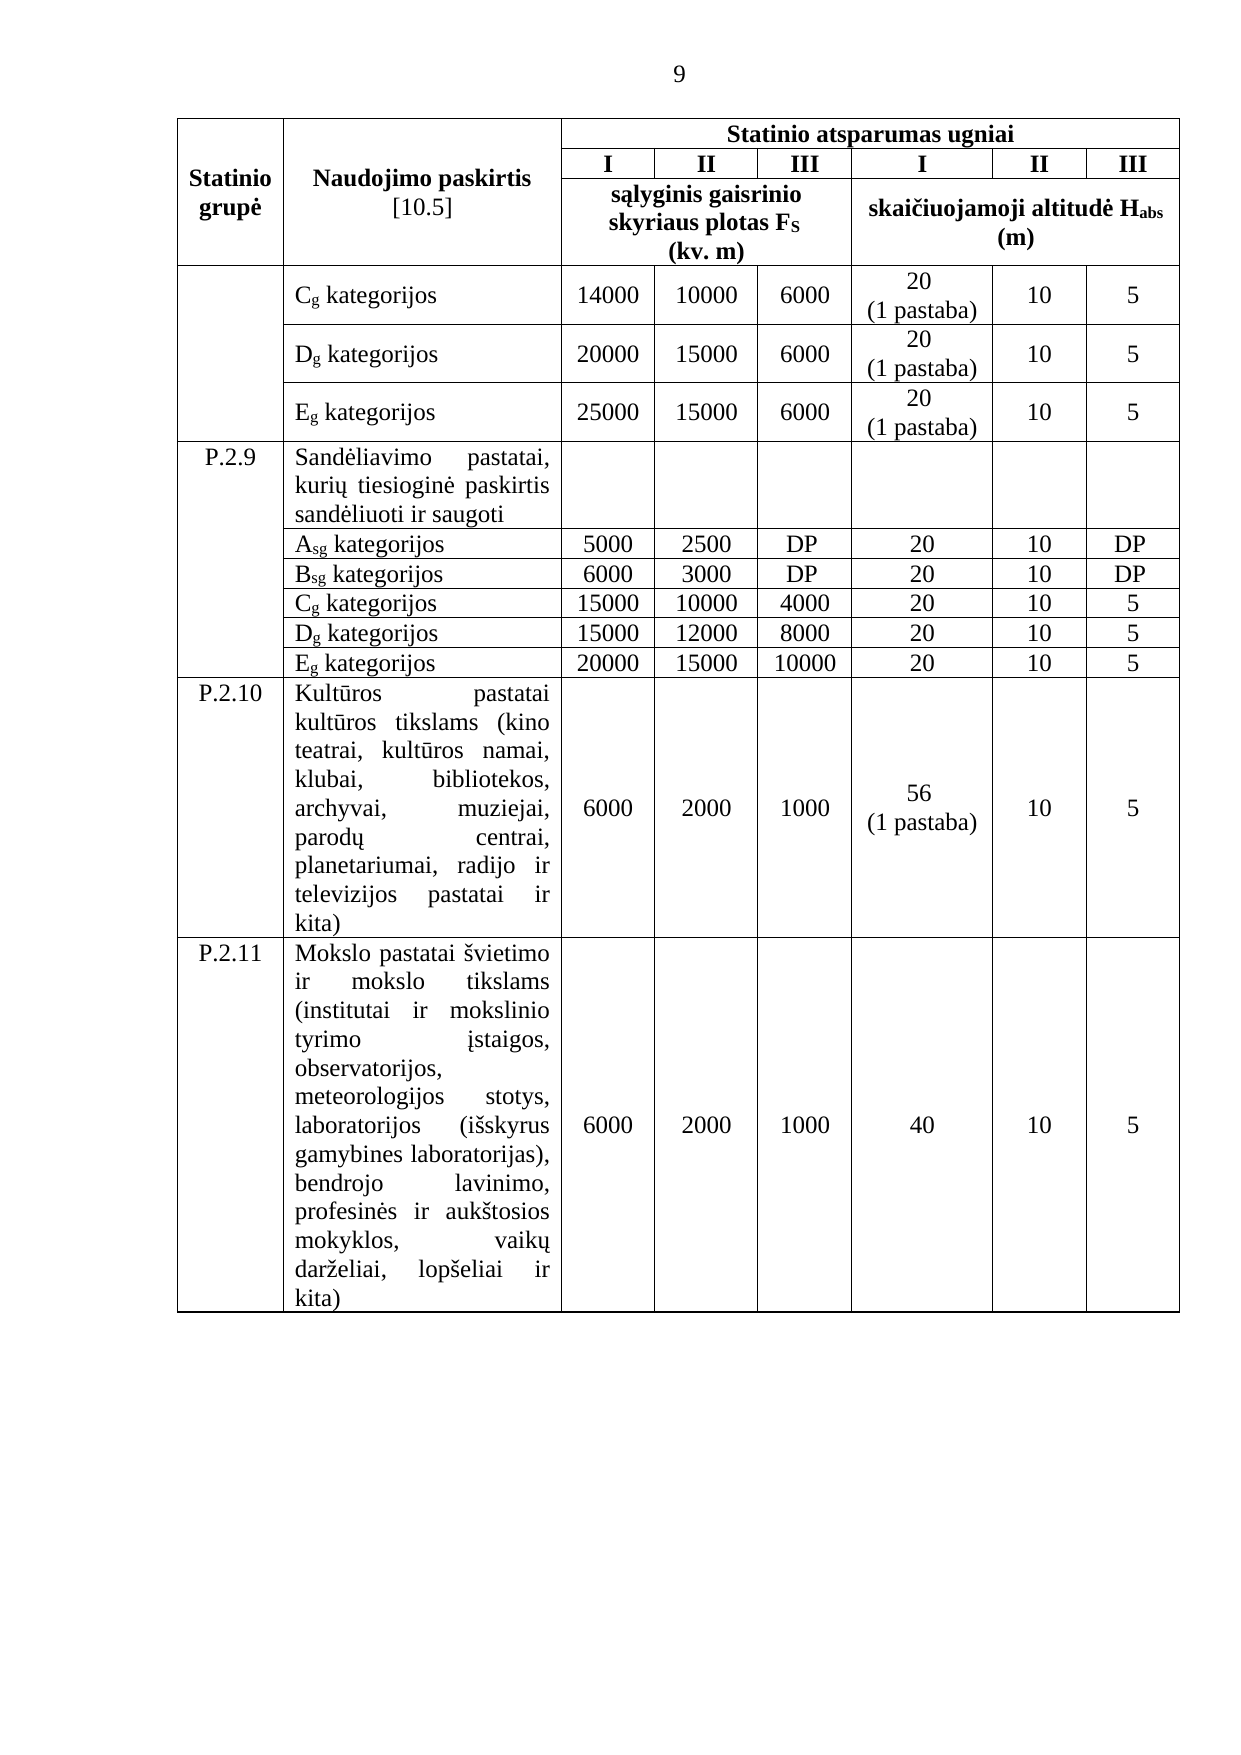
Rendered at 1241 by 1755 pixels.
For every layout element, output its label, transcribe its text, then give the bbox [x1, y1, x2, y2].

table_cell P.2.9 [178, 442, 283, 677]
table_cell II [655, 149, 757, 178]
table_cell [993, 442, 1086, 528]
table_cell Dg kategorijos [284, 618, 561, 647]
table_cell 10 [993, 266, 1086, 323]
table_cell 2500 [655, 529, 757, 558]
table_cell 8000 [758, 618, 851, 647]
table_cell 10000 [655, 589, 757, 617]
table_cell Cg kategorijos [284, 589, 561, 617]
table_cell sąlyginis gaisrinio skyriaus plotas FS (kv. m) [562, 179, 851, 265]
table_header Statinio grupė [178, 119, 283, 265]
table_cell 12000 [655, 618, 757, 647]
table_cell [562, 442, 654, 528]
table_cell 10 [993, 559, 1086, 587]
table_cell 20 [852, 529, 992, 558]
table_cell 4000 [758, 589, 851, 617]
table_header Naudojimo paskirtis [10.5] [284, 119, 561, 265]
table_cell Kultūros pastatai kultūros tikslams (kino teatrai, kultūros namai, klubai, bibliotekos, archyvai, muziejai, parodų centrai, planetariumai, radijo ir televizijos pastatai ir kita) [284, 678, 561, 937]
table_cell [758, 442, 851, 528]
table_cell 6000 [758, 383, 851, 441]
table_cell 1000 [758, 938, 851, 1311]
table_cell 10 [993, 938, 1086, 1311]
table_cell 6000 [562, 559, 654, 587]
table_cell 14000 [562, 266, 654, 323]
table_cell III [758, 149, 851, 178]
table_cell P.2.11 [178, 938, 283, 1311]
table_cell III [1087, 149, 1179, 178]
table_cell 20 (1 pastaba) [852, 325, 992, 382]
table_cell 20000 [562, 325, 654, 382]
table_cell 5 [1087, 618, 1179, 647]
table_cell 10 [993, 325, 1086, 382]
table_cell 15000 [655, 648, 757, 677]
table_cell DP [1087, 529, 1179, 558]
table_cell P.2.10 [178, 678, 283, 937]
table_cell 10 [993, 618, 1086, 647]
table_cell 10000 [655, 266, 757, 323]
table_cell Eg kategorijos [284, 383, 561, 441]
table_cell Bsg kategorijos [284, 559, 561, 587]
table_cell 2000 [655, 678, 757, 937]
table_cell 10 [993, 529, 1086, 558]
table_cell [852, 442, 992, 528]
table_cell [655, 442, 757, 528]
table_cell 5 [1087, 589, 1179, 617]
table_cell 6000 [758, 266, 851, 323]
table_cell DP [758, 529, 851, 558]
table_cell 15000 [562, 589, 654, 617]
table_cell 15000 [562, 618, 654, 647]
table_cell 20 [852, 589, 992, 617]
table_cell skaičiuojamoji altitudė Habs (m) [852, 179, 1179, 265]
table_cell 20 (1 pastaba) [852, 383, 992, 441]
table_cell 56 (1 pastaba) [852, 678, 992, 937]
table_cell 5 [1087, 383, 1179, 441]
table_cell Cg kategorijos [284, 266, 561, 323]
table_cell Sandėliavimo pastatai, kurių tiesioginė paskirtis sandėliuoti ir saugoti [284, 442, 561, 528]
table_cell 2000 [655, 938, 757, 1311]
table_cell Asg kategorijos [284, 529, 561, 558]
table_cell 5 [1087, 325, 1179, 382]
table_cell 5 [1087, 266, 1179, 323]
table_cell 5 [1087, 678, 1179, 937]
table_cell 10 [993, 678, 1086, 937]
table_cell 40 [852, 938, 992, 1311]
table_cell 10 [993, 648, 1086, 677]
table_cell 1000 [758, 678, 851, 937]
table_cell 20000 [562, 648, 654, 677]
table_cell 6000 [758, 325, 851, 382]
table_cell 20 [852, 559, 992, 587]
table_cell 5 [1087, 938, 1179, 1311]
table_cell 5 [1087, 648, 1179, 677]
table_header Statinio atsparumas ugniai [562, 119, 1179, 148]
table_cell DP [758, 559, 851, 587]
table_cell 10000 [758, 648, 851, 677]
table_cell 25000 [562, 383, 654, 441]
table_cell 3000 [655, 559, 757, 587]
table_cell I [562, 149, 654, 178]
table_cell 15000 [655, 383, 757, 441]
table_cell 20 [852, 618, 992, 647]
table_cell 10 [993, 383, 1086, 441]
table_cell Mokslo pastatai švietimo ir mokslo tikslams (institutai ir mokslinio tyrimo įstaigos, observatorijos, meteorologijos stotys, laboratorijos (išskyrus gamybines laboratorijas), bendrojo lavinimo, profesinės ir aukštosios mokyklos, vaikų darželiai, lopšeliai ir kita) [284, 938, 561, 1311]
table_cell [1087, 442, 1179, 528]
table_cell II [993, 149, 1086, 178]
table_cell [178, 266, 283, 441]
table_cell 6000 [562, 938, 654, 1311]
table_cell DP [1087, 559, 1179, 587]
table_cell 20 [852, 648, 992, 677]
table_cell Eg kategorijos [284, 648, 561, 677]
table_cell I [852, 149, 992, 178]
table_cell Dg kategorijos [284, 325, 561, 382]
table_cell 6000 [562, 678, 654, 937]
table_cell 15000 [655, 325, 757, 382]
table_cell 10 [993, 589, 1086, 617]
table_cell 5000 [562, 529, 654, 558]
table_cell 20 (1 pastaba) [852, 266, 992, 323]
